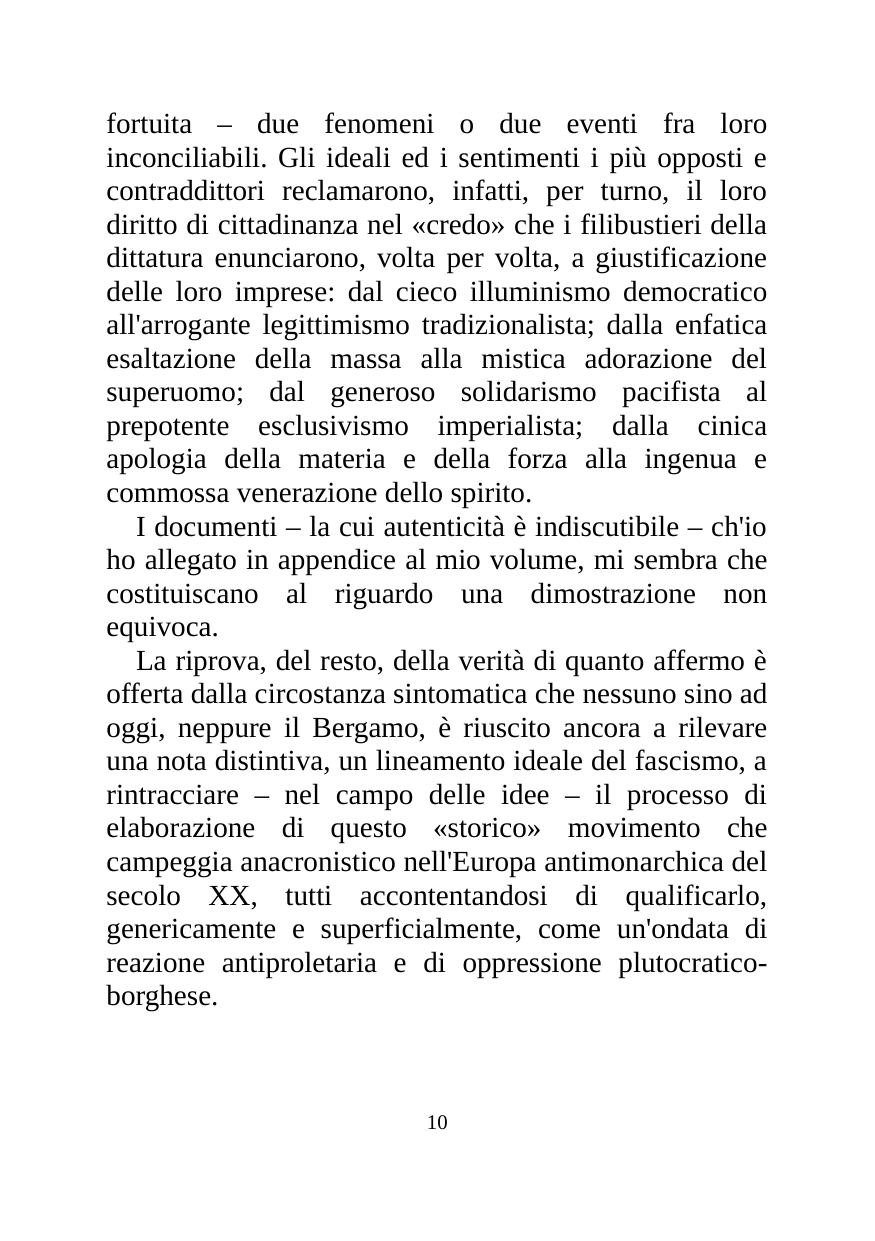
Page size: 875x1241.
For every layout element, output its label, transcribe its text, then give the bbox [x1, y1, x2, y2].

text fortuita – due fenomeni o due eventi fra loro inconciliabili. Gli ideali ed i sentimenti i più opposti e contraddittori reclamarono, infatti, per turno, il loro diritto di cittadinanza nel «credo» che i filibustieri della dittatura enunciarono, volta per volta, a giustificazione delle loro imprese: dal cieco illuminismo democratico all'arrogante legittimismo tradizionalista; dalla enfatica esaltazione della massa alla mistica adorazione del superuomo; dal generoso solidarismo pacifista al prepotente esclusivismo imperialista; dalla cinica apologia della materia e della forza alla ingenua e commossa venerazione dello spirito. [106, 106, 768, 509]
text I documenti – la cui autenticità è indiscutibile – ch'io ho allegato in appendice al mio volume, mi sembra che costituiscano al riguardo una dimostrazione non equivoca. [106, 509, 768, 643]
text La riprova, del resto, della verità di quanto affermo è offerta dalla circostanza sintomatica che nessuno sino ad oggi, neppure il Bergamo, è riuscito ancora a rilevare una nota distintiva, un lineamento ideale del fascismo, a rintracciare – nel campo delle idee – il processo di elaborazione di questo «storico» movimento che campeggia anacronistico nell'Europa antimonarchica del secolo XX, tutti accontentandosi di qualificarlo, genericamente e superficialmente, come un'ondata di reazione antiproletaria e di oppressione plutocratico-borghese. [106, 643, 768, 1012]
